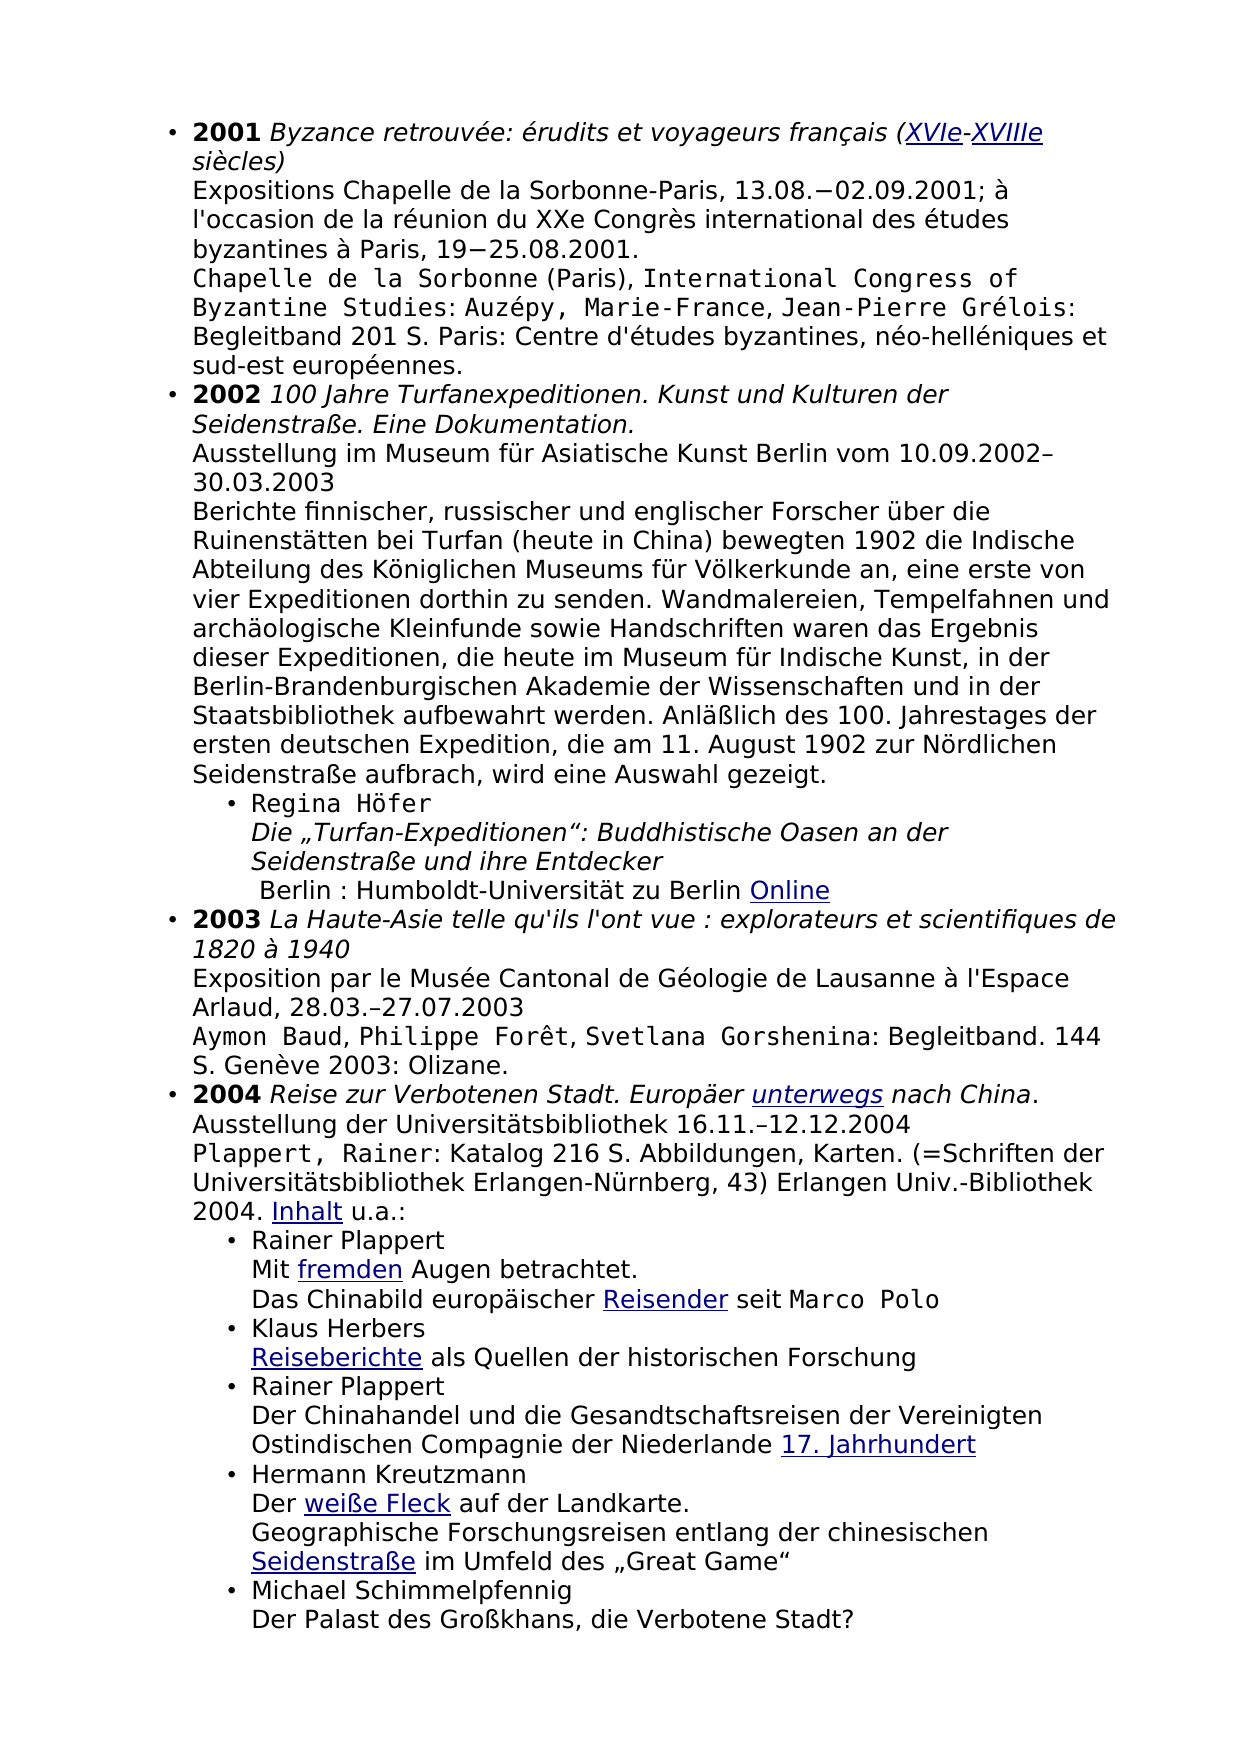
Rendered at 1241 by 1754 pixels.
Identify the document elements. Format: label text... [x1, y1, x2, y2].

list Regina Höfer Die „Turfan-Expeditionen“: Buddhistische Oasen an der Seidenstraße und ihre Entdecker Berlin : Humboldt-Universität zu Berlin Online [236, 789, 1122, 906]
list 2004 Reise zur Verbotenen Stadt. Europäer unterwegs nach China. Ausstellung der Universitätsbibliothek 16.11.–12.12.2004 Plappert, Rainer: Katalog 216 S. Abbildungen, Karten. (=Schriften der Universitätsbibliothek Erlangen-Nürnberg, 43) Erlangen Univ.-Bibliothek 2004. Inhalt u.a.: [177, 1081, 1122, 1226]
list Hermann Kreutzmann Der weiße Fleck auf der Landkarte. Geographische Forschungsreisen entlang der chinesischen Seidenstraße im Umfeld des „Great Game“ [236, 1460, 1122, 1576]
list Rainer Plappert Der Chinahandel und die Gesandtschaftsreisen der Vereinigten Ostindischen Compagnie der Niederlande 17. Jahrhundert [236, 1372, 1122, 1460]
list Klaus Herbers Reiseberichte als Quellen der historischen Forschung [236, 1314, 1122, 1372]
list 2003 La Haute-Asie telle qu'ils l'ont vue : explorateurs et scientifiques de 1820 à 1940 Exposition par le Musée Cantonal de Géologie de Lausanne à l'Espace Arlaud, 28.03.–27.07.2003 Aymon Baud, Philippe Forêt, Svetlana Gorshenina: Begleitband. 144 S. Genève 2003: Olizane. [177, 906, 1122, 1081]
list Michael Schimmelpfennig Der Palast des Großkhans, die Verbotene Stadt? [236, 1576, 1122, 1635]
list Rainer Plappert Mit fremden Augen betrachtet. Das Chinabild europäischer Reisender seit Marco Polo [236, 1226, 1122, 1314]
list 2001 Byzance retrouvée: érudits et voyageurs français (XVIe-XVIIIe siècles) Expositions Chapelle de la Sorbonne-Paris, 13.08.−02.09.2001; à l'occasion de la réunion du XXe Congrès international des études byzantines à Paris, 19−25.08.2001. Chapelle de la Sorbonne (Paris), International Congress of Byzantine Studies: Auzépy, Marie-France, Jean-Pierre Grélois: Begleitband 201 S. Paris: Centre d'études byzantines, néo-helléniques et sud-est européennes. [177, 118, 1122, 381]
list 2002 100 Jahre Turfanexpeditionen. Kunst und Kulturen der Seidenstraße. Eine Dokumentation. Ausstellung im Museum für Asiatische Kunst Berlin vom 10.09.2002–30.03.2003 Berichte finnischer, russischer und englischer Forscher über die Ruinenstätten bei Turfan (heute in China) bewegten 1902 die Indische Abteilung des Königlichen Museums für Völkerkunde an, eine erste von vier Expeditionen dorthin zu senden. Wandmalereien, Tempelfahnen und archäologische Kleinfunde sowie Handschriften waren das Ergebnis dieser Expeditionen, die heute im Museum für Indische Kunst, in der Berlin-Brandenburgischen Akademie der Wissenschaften und in der Staatsbibliothek aufbewahrt werden. Anläßlich des 100. Jahrestages der ersten deutschen Expedition, die am 11. August 1902 zur Nördlichen Seidenstraße aufbrach, wird eine Auswahl gezeigt. [177, 381, 1122, 789]
